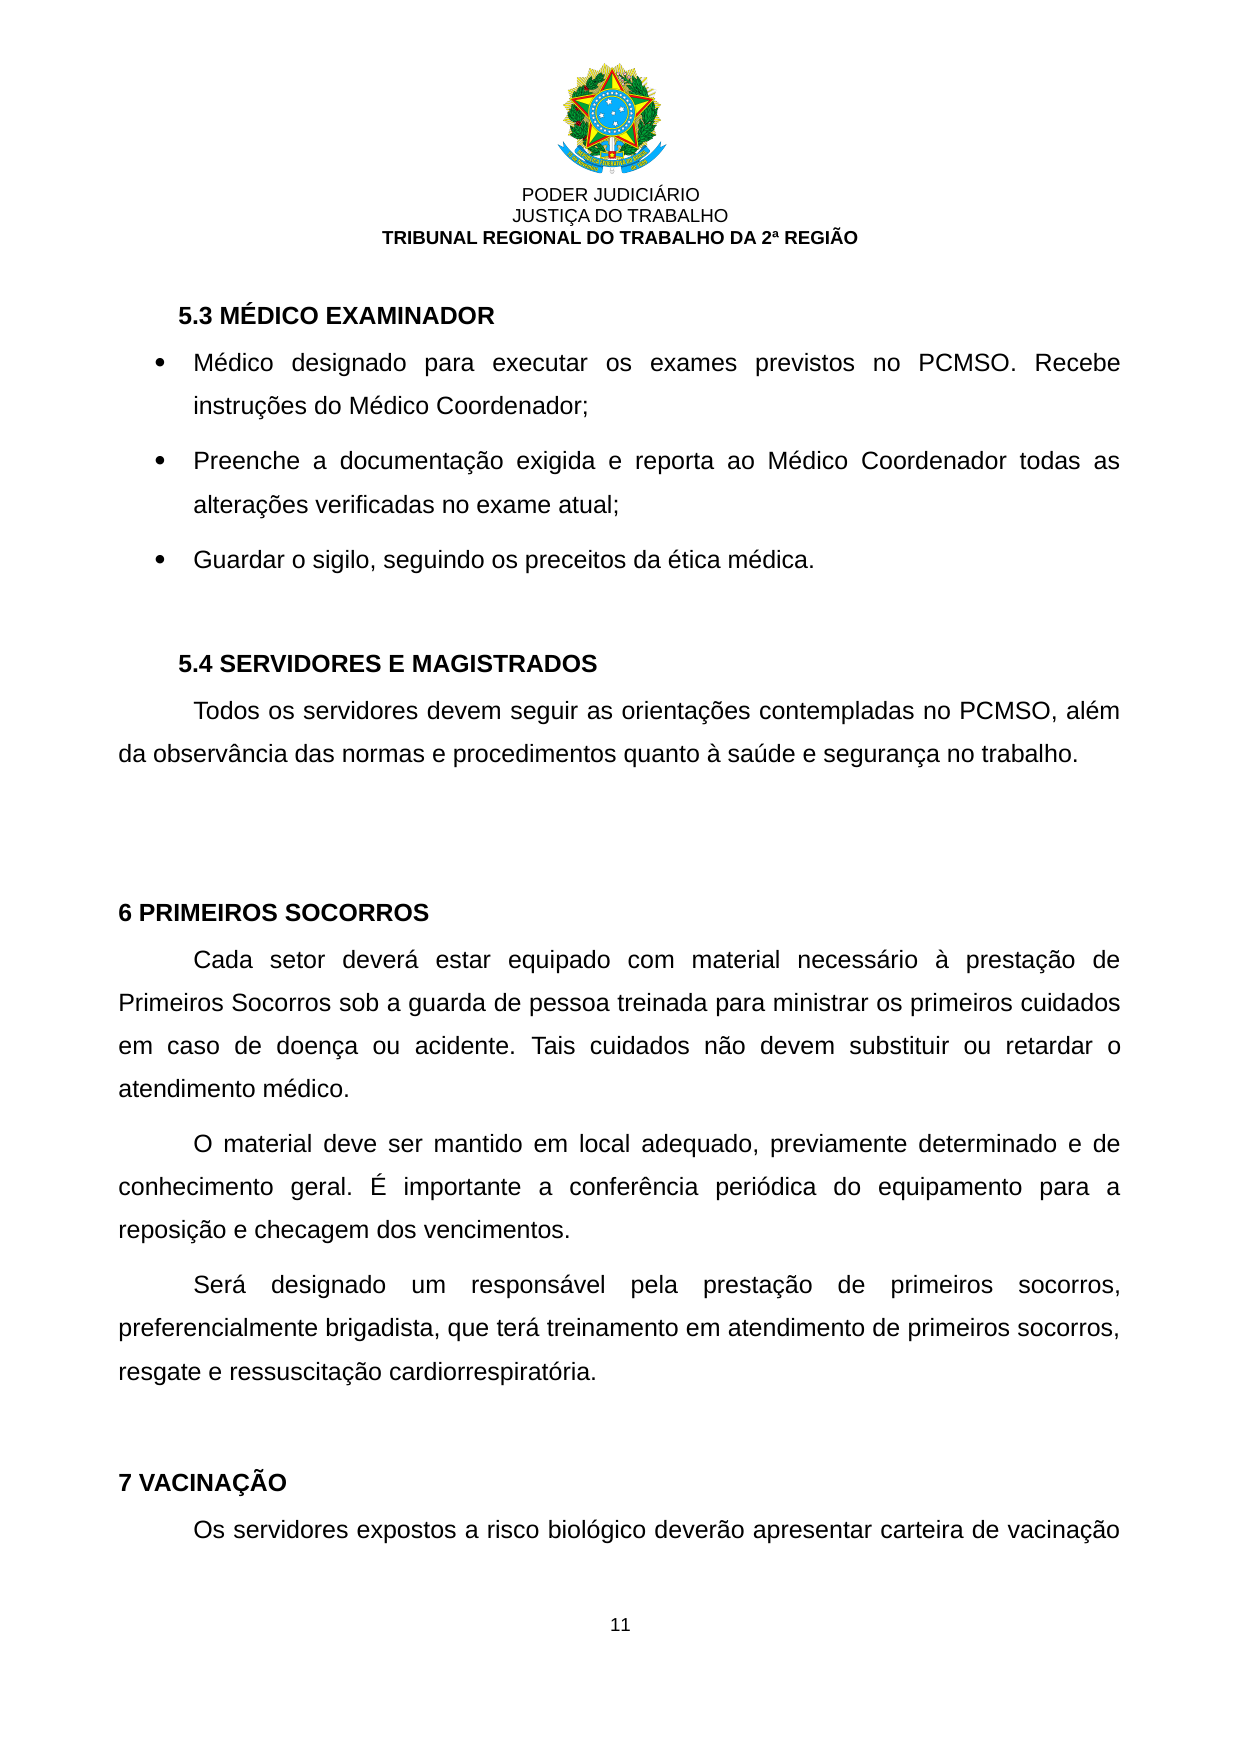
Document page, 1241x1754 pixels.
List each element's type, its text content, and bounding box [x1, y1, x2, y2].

text O material deve ser mantido em local adequado, previamente determinado e de conhecimento geral. É importante a conferência periódica do equipamento para a reposição e checagem dos vencimentos. [118, 1129, 1122, 1244]
text Cada setor deverá estar equipado com material necessário à prestação de Primeiros Socorros sob a guarda de pessoa treinada para ministrar os primeiros cuidados em caso de doença ou acidente. Tais cuidados não devem substituir ou retardar o atendimento médico. [118, 945, 1122, 1103]
text Será designado um responsável pela prestação de primeiros socorros, preferencialmente brigadista, que terá treinamento em atendimento de primeiros socorros, resgate e ressuscitação cardiorrespiratória. [118, 1270, 1122, 1385]
text Todos os servidores devem seguir as orientações contempladas no PCMSO, além da observância das normas e procedimentos quanto à saúde e segurança no trabalho. [118, 696, 1122, 767]
list Médico designado para executar os exames previstos no PCMSO. Recebe instruções do Médico Coordenador; [156, 348, 1122, 420]
list Guardar o sigilo, seguindo os preceitos da ética médica. [156, 544, 1122, 573]
subtitle 5.3 MÉDICO EXAMINADOR [118, 301, 1122, 330]
subtitle 7 VACINAÇÃO [118, 1468, 1122, 1496]
text Os servidores expostos a risco biológico deverão apresentar carteira de vacinação [118, 1515, 1122, 1543]
subtitle 5.4 SERVIDORES E MAGISTRADOS [118, 649, 1122, 677]
list Preenche a documentação exigida e reporta ao Médico Coordenador todas as alterações verificadas no exame atual; [156, 446, 1122, 518]
subtitle 6 PRIMEIROS SOCORROS [118, 898, 1122, 926]
